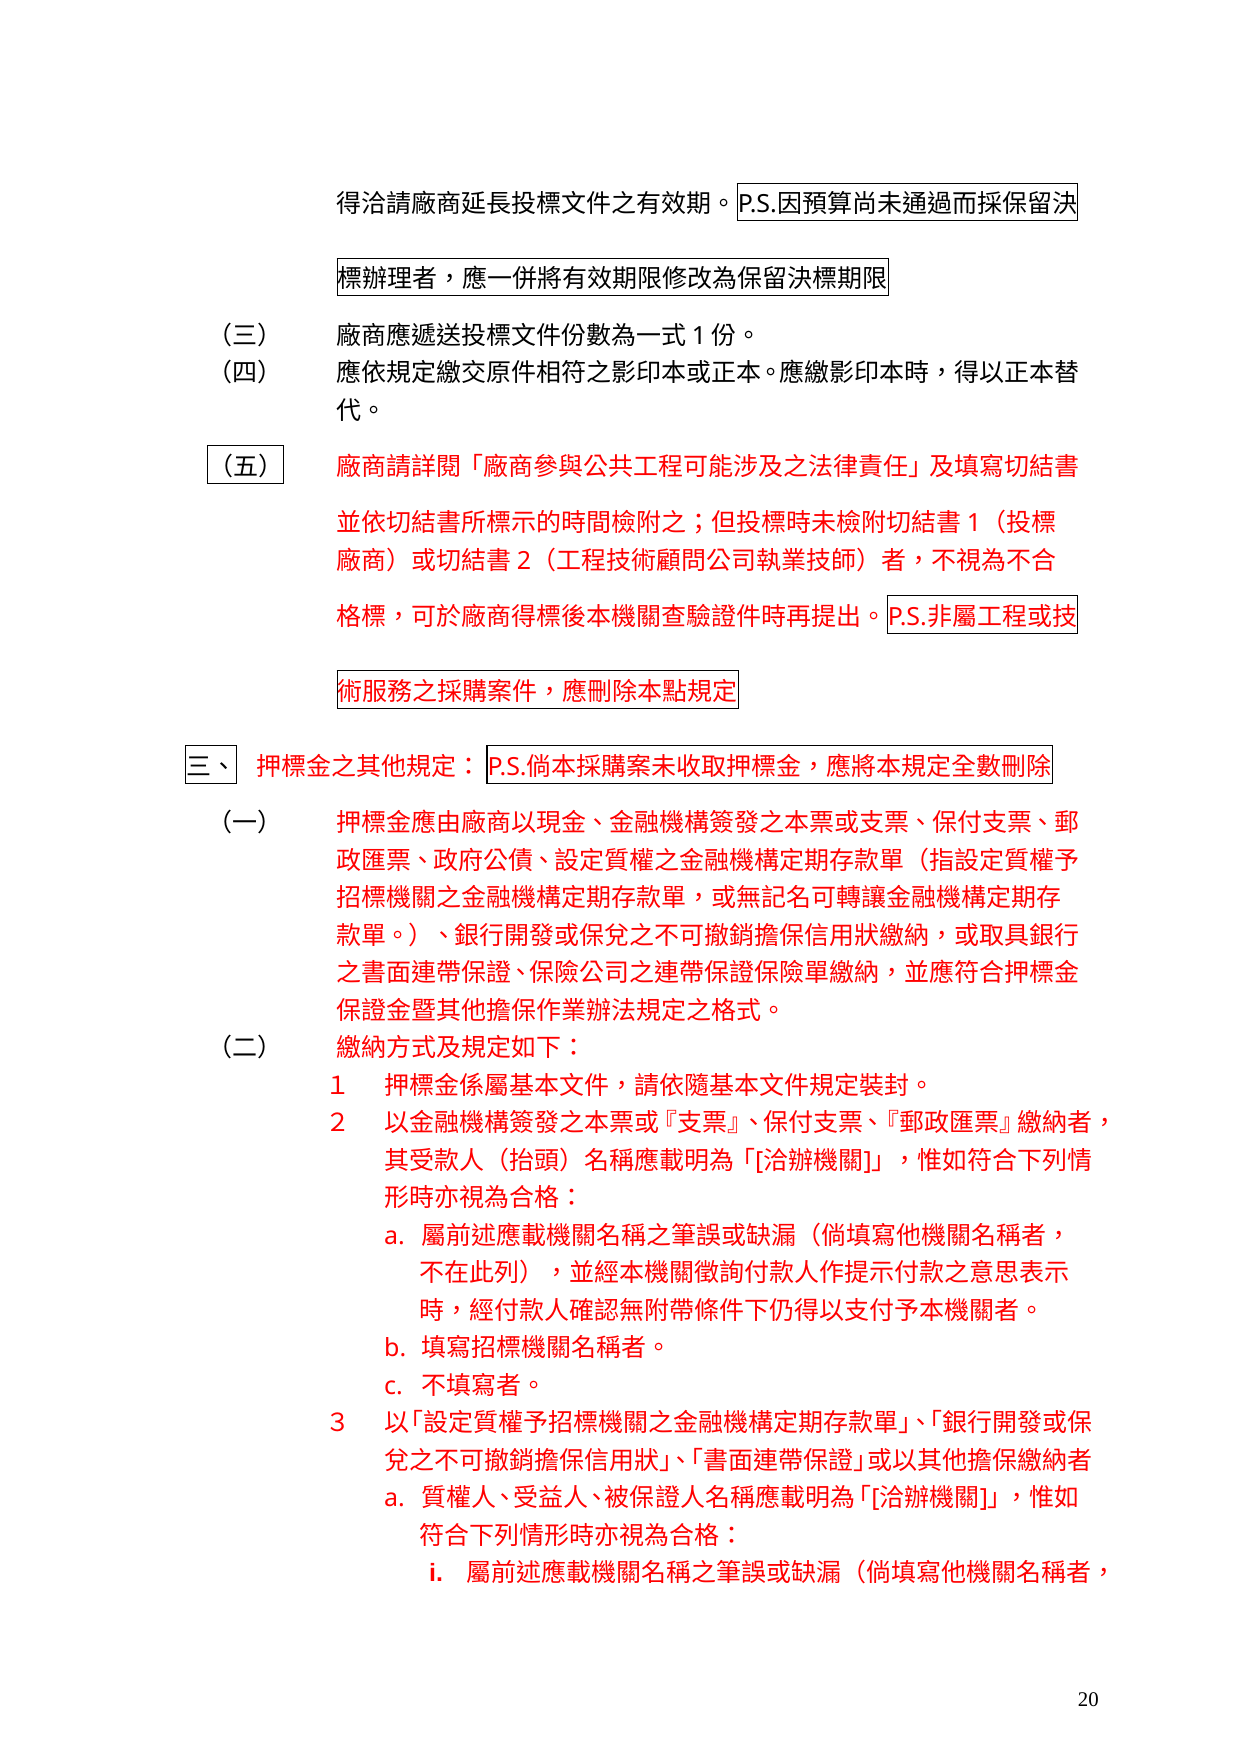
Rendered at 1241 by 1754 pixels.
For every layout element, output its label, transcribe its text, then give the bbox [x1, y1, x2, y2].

subtitle 以金融機構簽發之本票或『支票』、保付支票、『郵政匯票』繳納者，其受款人（抬頭）名稱應載明為「[洽辦機關]」，惟如符合下列情形時亦視為合格： [325, 1102, 1092, 1214]
subtitle 廠商請詳閱「廠商參與公共工程可能涉及之法律責任」及填寫切結書，並依切結書所標示的時間檢附之；但投標時未檢附切結書1（投標廠商）或切結書2（工程技術顧問公司執業技師）者，不視為不合格標，可於廠商得標後本機關查驗證件時再提出。P.S.非屬工程或技術服務之採購案件，應刪除本點規定 [208, 446, 283, 483]
subtitle 押標金之其他規定： P.S.倘本採購案未收取押標金，應將本規定全數刪除 [185, 727, 1079, 802]
subtitle 應依規定繳交原件相符之影印本或正本。應繳影印本時，得以正本替代。 [207, 352, 1079, 427]
subtitle 押標金係屬基本文件，請依隨基本文件規定裝封。 [325, 1064, 1092, 1102]
subtitle 屬前述應載機關名稱之筆誤或缺漏（倘填寫他機關名稱者，不在此列），並經本機關徵詢付款人作提示付款之意思表示時，經付款人確認無附帶條件下仍得以支付予本機關者。 [384, 1214, 1079, 1327]
subtitle 繳納方式及規定如下： [207, 1027, 1079, 1064]
subtitle 不填寫者。 [384, 1364, 1079, 1402]
subtitle 廠商應遞送投標文件份數為一式1份。 [207, 314, 1079, 352]
subtitle 屬前述應載機關名稱之筆誤或缺漏（倘填寫他機關名稱者，不在此列），並經本機關徵詢付款人作提示付款之意思表示時，經付款人確認無附帶條件下仍得以支付予本機關者。 [429, 1552, 1092, 1589]
subtitle 填寫招標機關名稱者。 [384, 1327, 1079, 1364]
subtitle 押標金應由廠商以現金、金融機構簽發之本票或支票、保付支票、郵政匯票、政府公債、設定質權之金融機構定期存款單（指設定質權予招標機關之金融機構定期存款單，或無記名可轉讓金融機構定期存款單。）、銀行開發或保兌之不可撤銷擔保信用狀繳納，或取具銀行之書面連帶保證、保險公司之連帶保證保險單繳納，並應符合押標金保證金暨其他擔保作業辦法規定之格式。 [207, 802, 1079, 1027]
subtitle 得洽請廠商延長投標文件之有效期。P.S.因預算尚未通過而採保留決標辦理者，應一併將有效期限修改為保留決標期限 [207, 164, 1092, 314]
subtitle 以「設定質權予招標機關之金融機構定期存款單」、「銀行開發或保兌之不可撤銷擔保信用狀」、「書面連帶保證」或以其他擔保繳納者： [325, 1402, 1092, 1477]
subtitle 廠商請詳閱「廠商參與公共工程可能涉及之法律責任」及填寫切結書，並依切結書所標示的時間檢附之；但投標時未檢附切結書1（投標廠商）或切結書2（工程技術顧問公司執業技師）者，不視為不合格標，可於廠商得標後本機關查驗證件時再提出。P.S.非屬工程或技術服務之採購案件，應刪除本點規定 [207, 427, 1079, 727]
subtitle 質權人、受益人、被保證人名稱應載明為「[洽辦機關]」，惟如符合下列情形時亦視為合格： [384, 1477, 1079, 1552]
